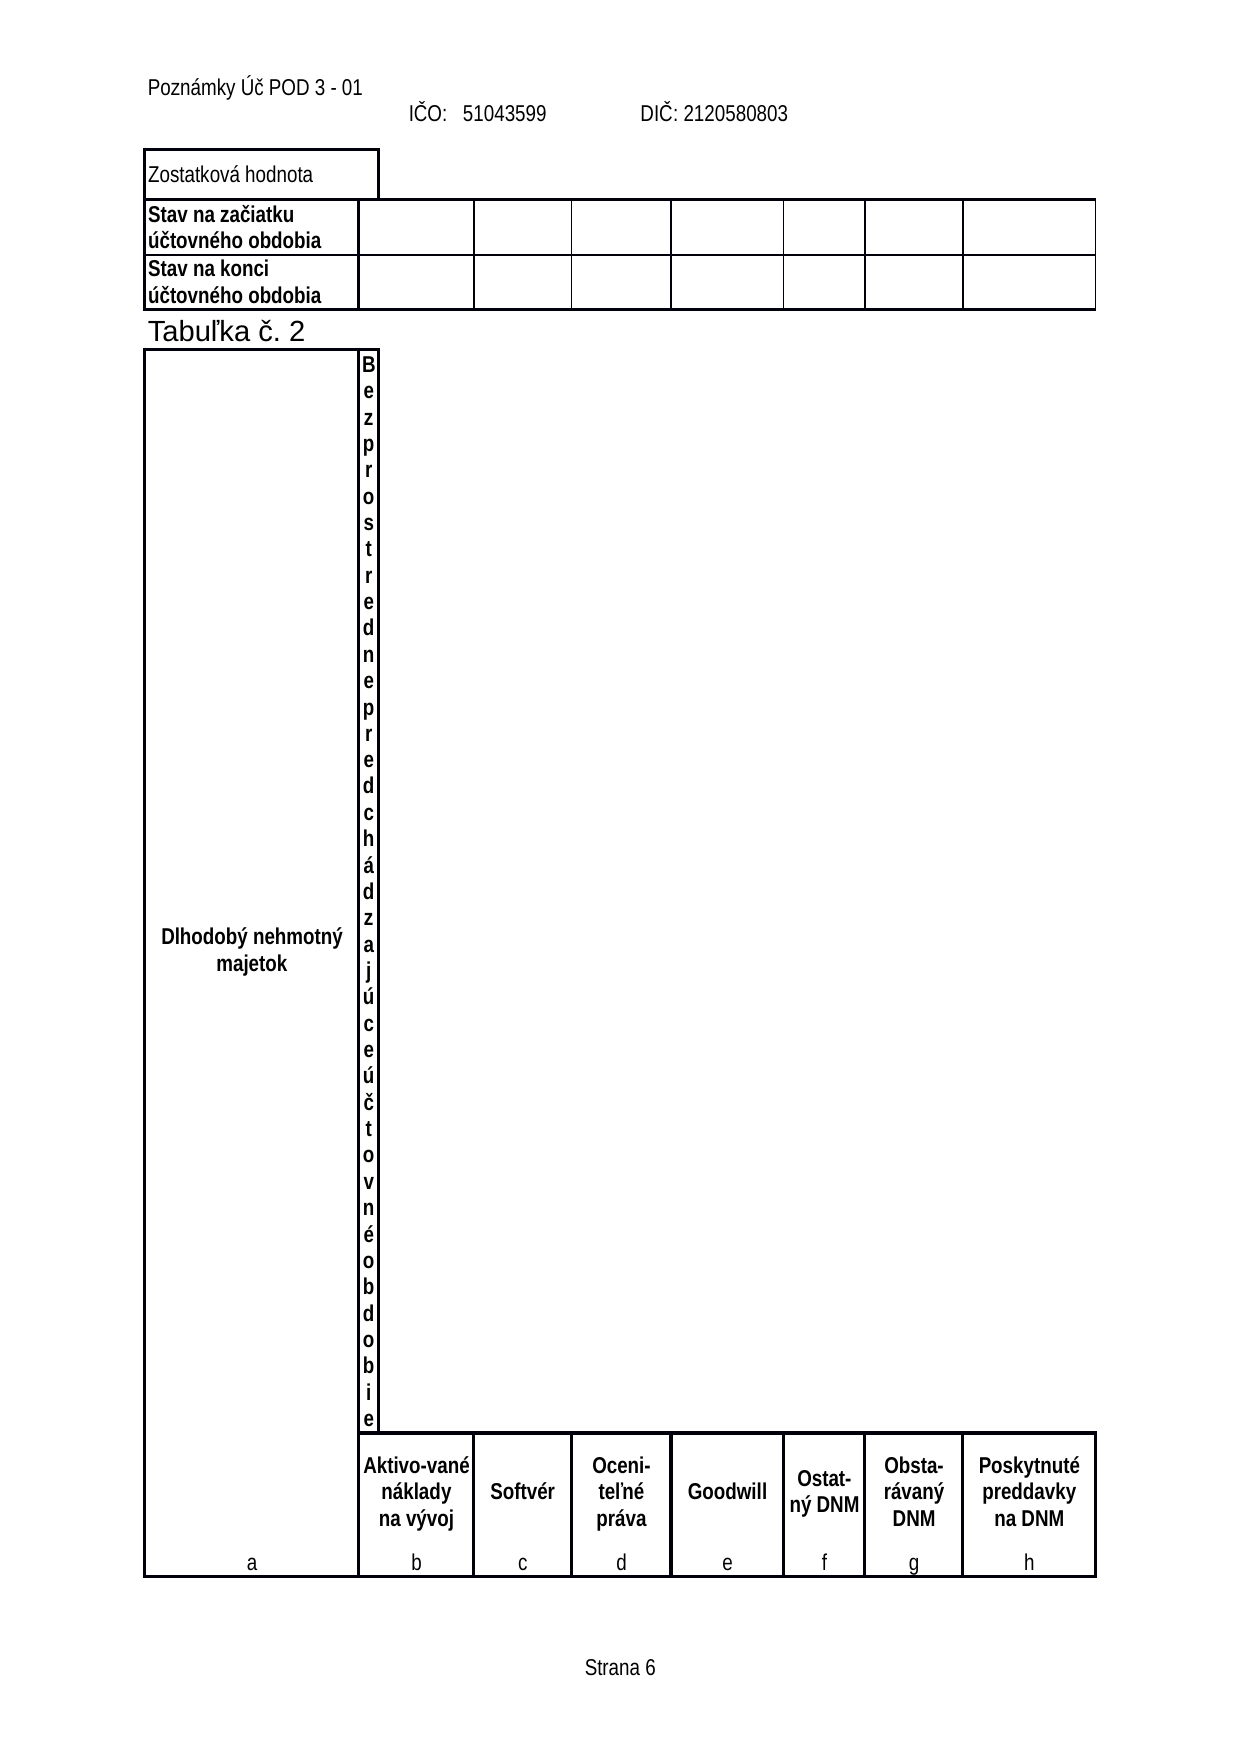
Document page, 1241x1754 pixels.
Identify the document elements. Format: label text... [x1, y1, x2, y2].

table_cell Poskytnuté preddavky na DNM [964, 1435, 1094, 1548]
table_cell [475, 201, 571, 254]
table_cell [866, 201, 962, 254]
table_cell Aktivo-vané náklady na vývoj [360, 1435, 472, 1548]
table_cell [784, 201, 864, 254]
table_cell [784, 256, 864, 308]
table_header Bezprostredne predchádzajúce účtovné obdobie [360, 351, 377, 1431]
table_cell h [964, 1549, 1094, 1575]
table_cell Obsta- rávaný DNM [866, 1435, 961, 1548]
table_cell b [360, 1549, 472, 1575]
table_cell [572, 256, 670, 308]
table_header Dlhodobý nehmotný majetok [146, 351, 357, 1548]
table_cell Stav na konci účtovného obdobia [146, 256, 357, 308]
table_cell c [475, 1549, 570, 1575]
table_cell Zostatková hodnota [146, 151, 377, 198]
table_cell Stav na začiatku účtovného obdobia [146, 201, 357, 254]
table_cell f [785, 1549, 863, 1575]
title Tabuľka č. 2 [148, 314, 1092, 348]
table_cell [360, 256, 473, 308]
table_cell [964, 256, 1095, 308]
table_cell [672, 201, 783, 254]
table_cell Ostat-ný DNM [785, 1435, 863, 1548]
table_cell Oceni-teľné práva [573, 1435, 669, 1548]
table_cell [964, 201, 1095, 254]
table_cell [672, 256, 783, 308]
table_cell [360, 201, 473, 254]
table_cell Softvér [475, 1435, 570, 1548]
table_cell [572, 201, 670, 254]
table_cell e [673, 1549, 782, 1575]
table_cell g [866, 1549, 961, 1575]
table_cell [475, 256, 571, 308]
table_cell [866, 256, 962, 308]
table_cell a [146, 1549, 357, 1575]
table_cell d [573, 1549, 669, 1575]
table_cell Goodwill [673, 1435, 782, 1548]
